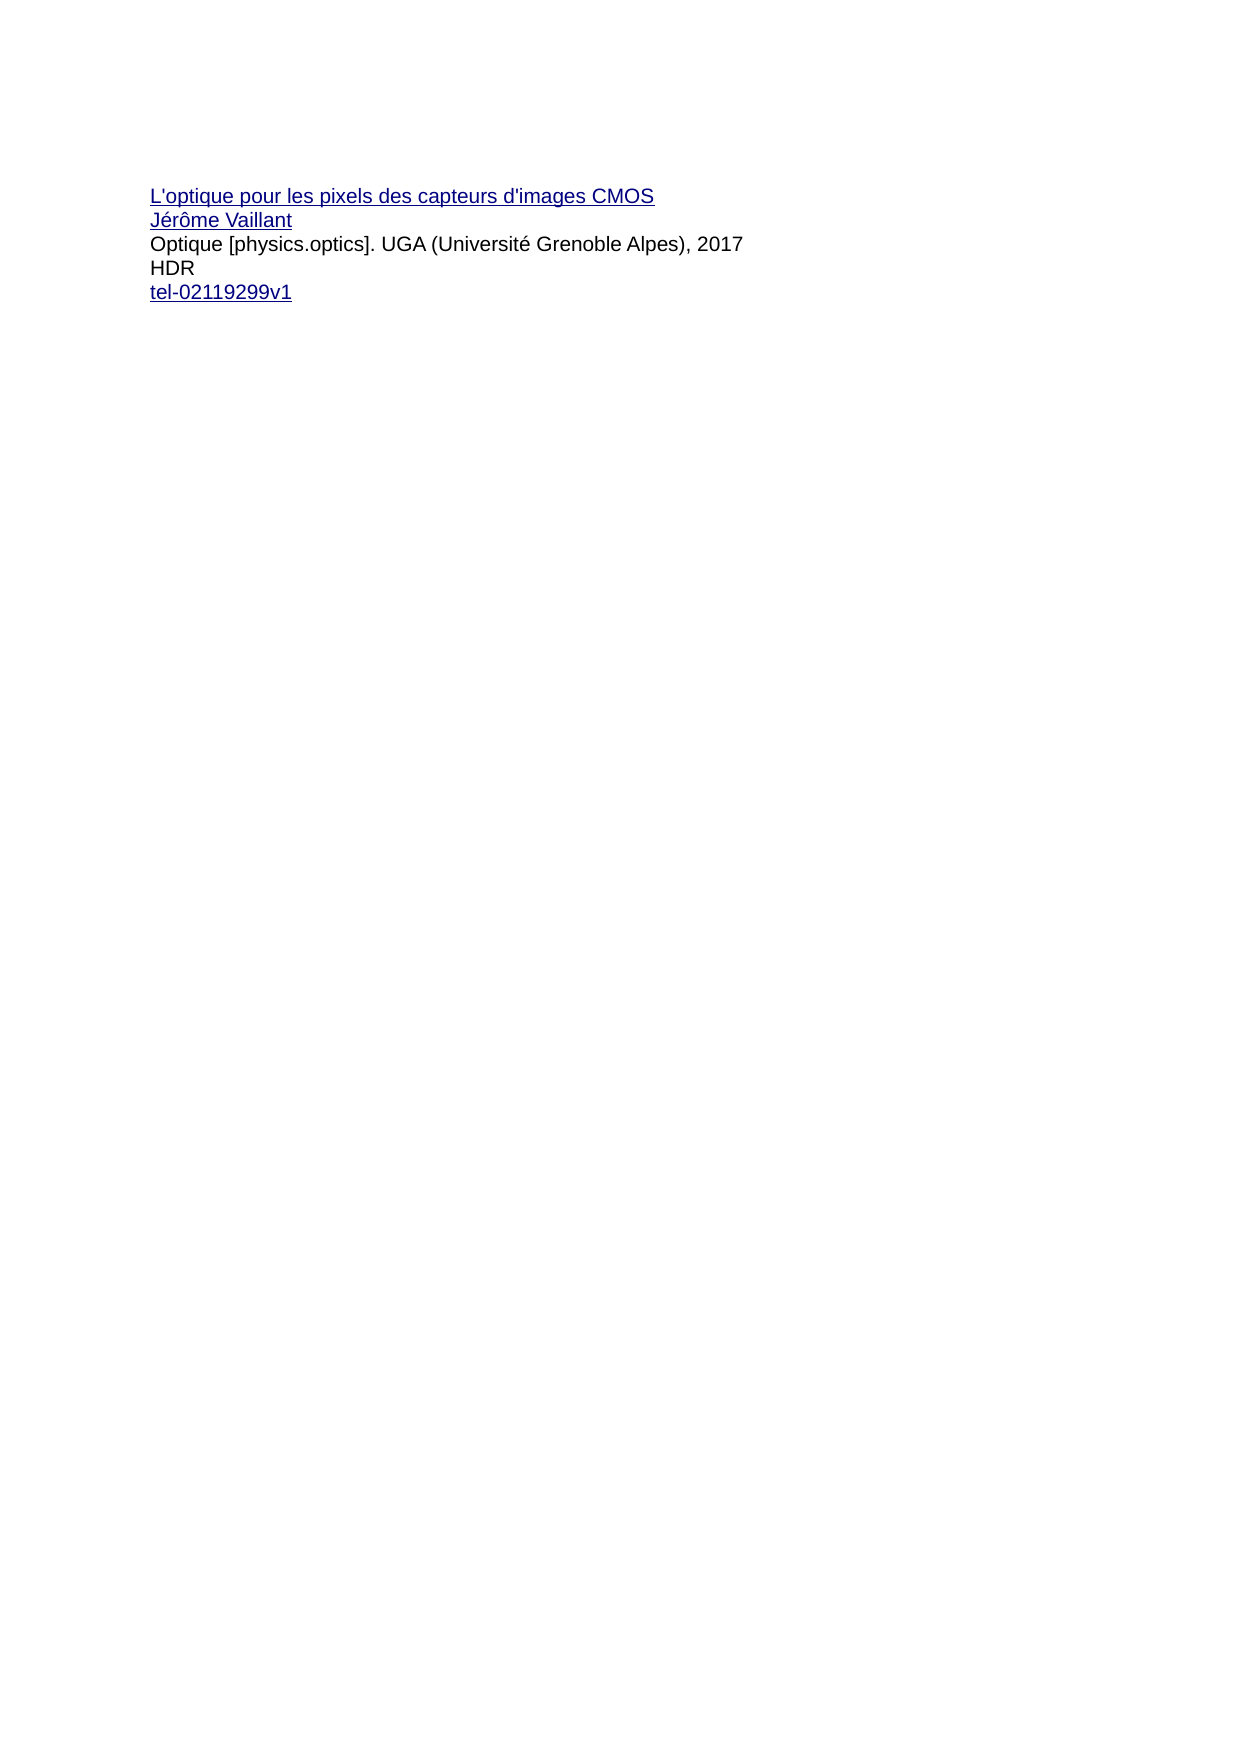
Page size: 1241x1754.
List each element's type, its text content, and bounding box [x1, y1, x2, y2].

table_header L'optique pour les pixels des capteurs d'images CMOS Jérôme Vaillant Optique [physics.optics]. UGA (Université Grenoble Alpes), 2017 HDR tel-02119299v1 [150, 184, 1090, 304]
